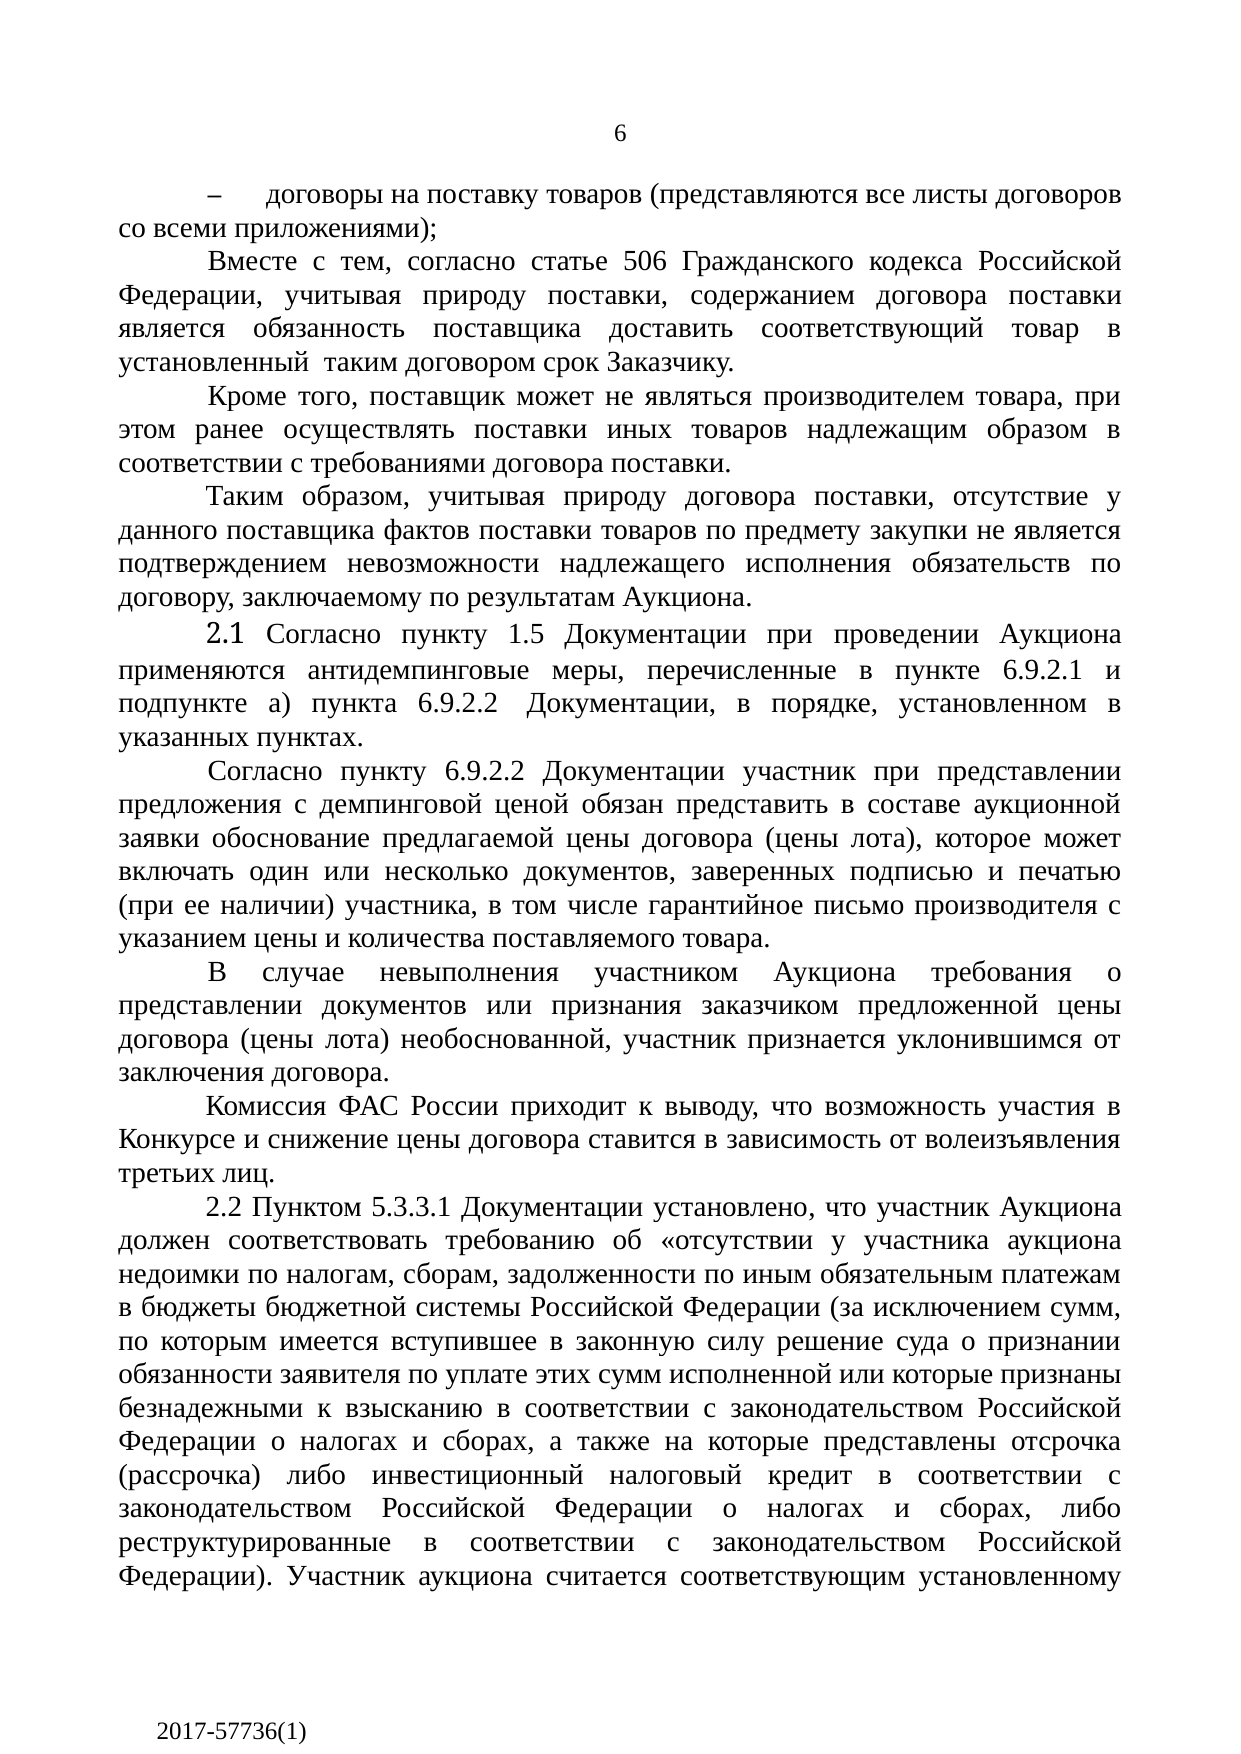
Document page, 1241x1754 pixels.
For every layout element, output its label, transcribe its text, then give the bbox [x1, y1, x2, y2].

text Таким образом, учитывая природу договора поставки, отсутствие у данного поставщика фактов поставки товаров по предмету закупки не является подтверждением невозможности надлежащего исполнения обязательств по договору, заключаемому по результатам Аукциона. [118, 478, 1122, 612]
text 2.2 Пунктом 5.3.3.1 Документации установлено, что участник Аукциона должен соответствовать требованию об «отсутствии у участника аукциона недоимки по налогам, сборам, задолженности по иным обязательным платежам в бюджеты бюджетной системы Российской Федерации (за исключением сумм, по которым имеется вступившее в законную силу решение суда о признании обязанности заявителя по уплате этих сумм исполненной или которые признаны безнадежными к взысканию в соответствии с законодательством Российской Федерации о налогах и сборах, а также на которые представлены отсрочка (рассрочка) либо инвестиционный налоговый кредит в соответствии с законодательством Российской Федерации о налогах и сборах, либо реструктурированные в соответствии с законодательством Российской Федерации). Участник аукциона считается соответствующим установленному [118, 1189, 1122, 1591]
text Вместе с тем, согласно статье 506 Гражданского кодекса Российской Федерации, учитывая природу поставки, содержанием договора поставки является обязанность поставщика доставить соответствующий товар в установленный таким договором срок Заказчику. [118, 243, 1122, 378]
text Согласно пункту 6.9.2.2 Документации участник при представлении предложения с демпинговой ценой обязан представить в составе аукционной заявки обоснование предлагаемой цены договора (цены лота), которое может включать один или несколько документов, заверенных подписью и печатью (при ее наличии) участника, в том числе гарантийное письмо производителя с указанием цены и количества поставляемого товара. [118, 753, 1122, 954]
text 2.1 Согласно пункту 1.5 Документации при проведении Аукциона применяются антидемпинговые меры, перечисленные в пункте 6.9.2.1 и подпункте а) пункта 6.9.2.2 Документации, в порядке, установленном в указанных пунктах. [118, 612, 1122, 753]
text В случае невыполнения участником Аукциона требования о представлении документов или признания заказчиком предложенной цены договора (цены лота) необоснованной, участник признается уклонившимся от заключения договора. [118, 954, 1122, 1088]
text Кроме того, поставщик может не являться производителем товара, при этом ранее осуществлять поставки иных товаров надлежащим образом в соответствии с требованиями договора поставки. [118, 378, 1122, 478]
list договоры на поставку товаров (представляются все листы договоров со всеми приложениями); [118, 176, 1122, 243]
text Комиссия ФАС России приходит к выводу, что возможность участия в Конкурсе и снижение цены договора ставится в зависимость от волеизъявления третьих лиц. [118, 1088, 1122, 1189]
